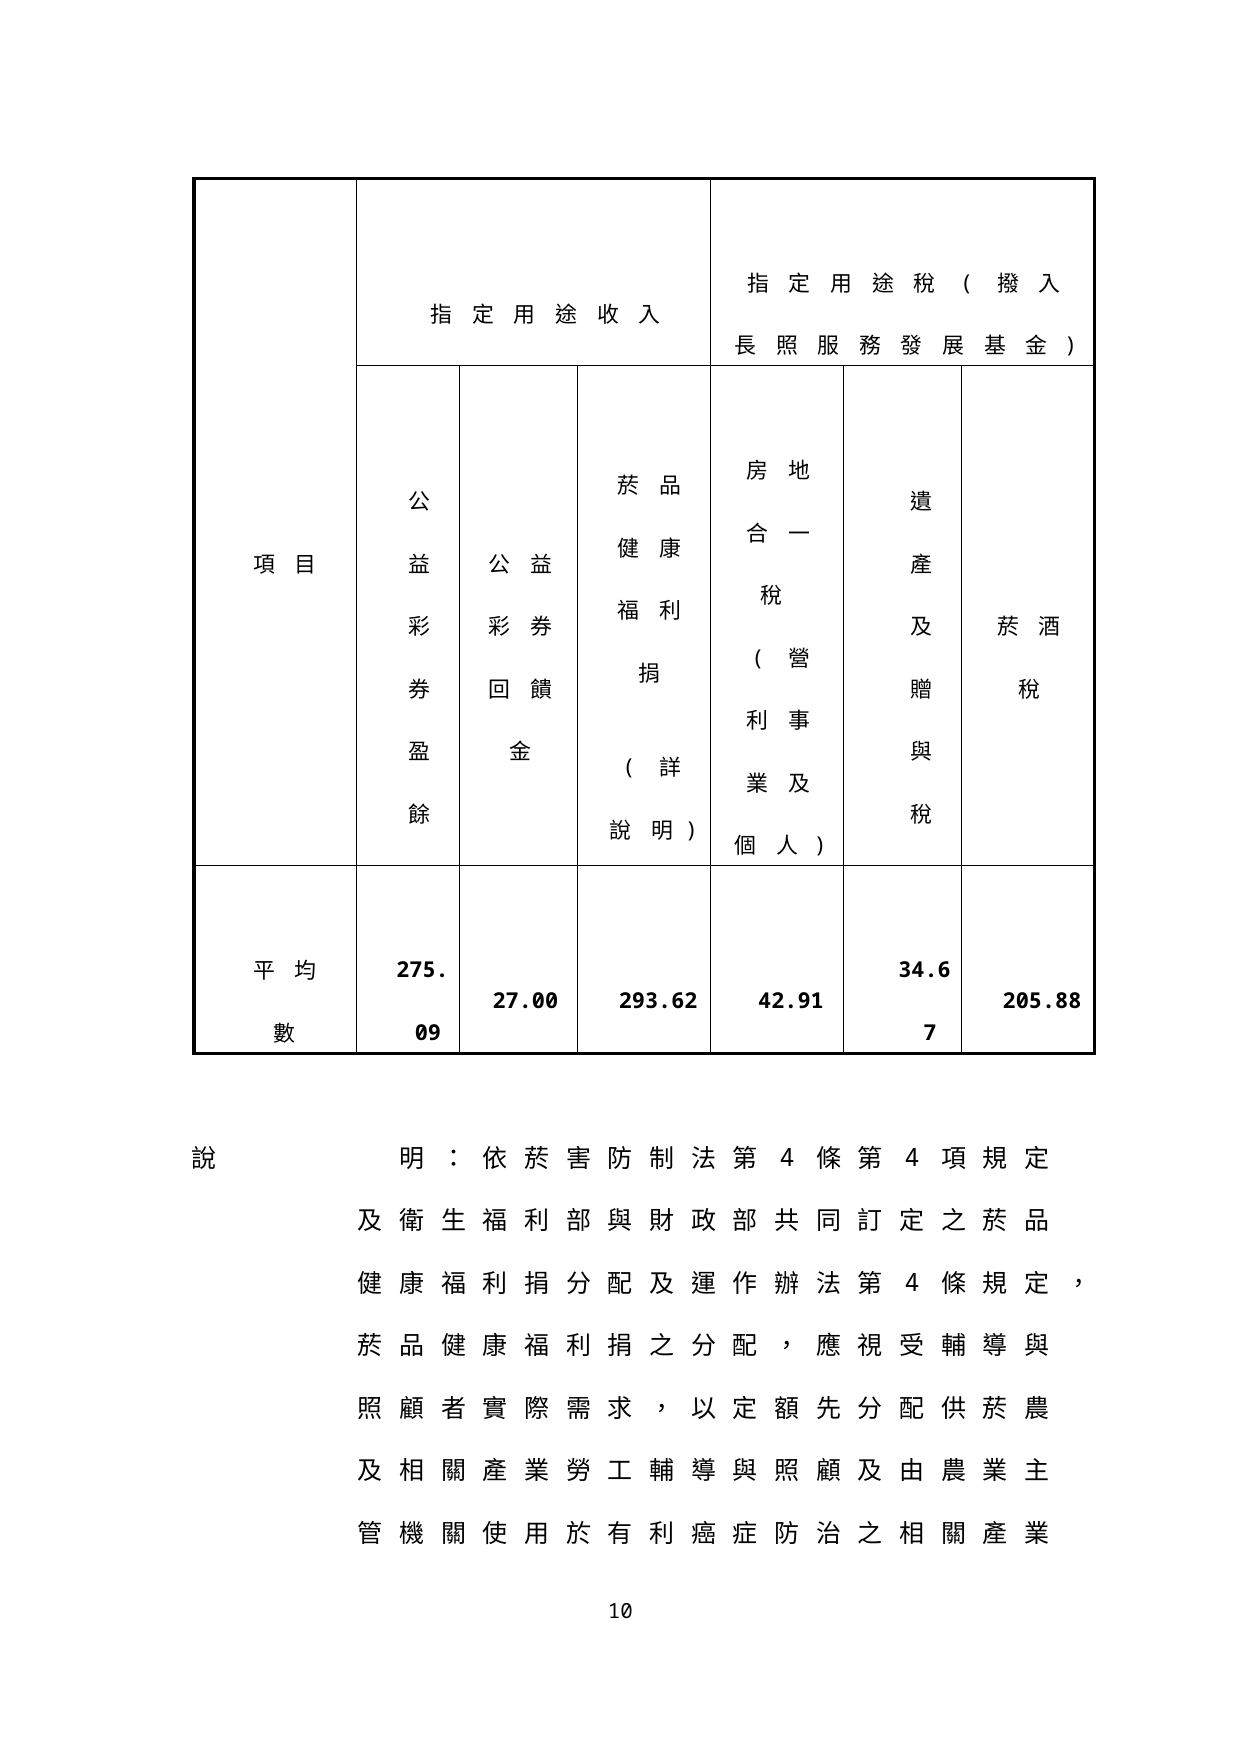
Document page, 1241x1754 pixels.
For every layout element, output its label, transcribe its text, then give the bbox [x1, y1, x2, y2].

table_header 指定用途收入 [357, 180, 710, 365]
table_cell 293.62 [578, 866, 710, 1052]
table_cell 34.67 [844, 866, 961, 1052]
table_cell 公益彩券盈餘 [357, 366, 459, 865]
table_cell 菸酒稅 [962, 366, 1093, 865]
table_cell 205.88 [962, 866, 1093, 1052]
table_cell 275.09 [357, 866, 459, 1052]
table_cell 公益彩券回饋金 [460, 366, 577, 865]
table_cell 菸品健康福利捐 (詳說明) [578, 366, 710, 865]
text 說 明：依菸害防制法第4條第4項規定及衛生福利部與財政部共同訂定之菸品健康福利捐分配及運作辦法第4條規定，菸品健康福利捐之分配，應視受輔導與照顧者實際需求，以定額先分配供菸農及相關產業勞工輔導與照顧及由農業主管機關使用於有利癌症防治之相關產業輔導之用。但其金額不得超過前一年度菸品健康福利捐徵收金額之百分之一，由中央農業主管機關依年度預算程序編列；故菸品健康福利捐分配對象包含財政部、衛生福利部及農委會，爰與表1數據不同。 [183, 1115, 1058, 1552]
table_cell 27.00 [460, 866, 577, 1052]
table_cell 平均數 [196, 866, 356, 1052]
table_cell 遺產及贈與稅 [844, 366, 961, 865]
table_cell 房地合一稅(營利事業及個人) [711, 366, 843, 865]
table_header 指定用途稅(撥入長照服務發展基金) [711, 180, 1093, 365]
table_cell 42.91 [711, 866, 843, 1052]
table_header 項目 [196, 180, 356, 865]
